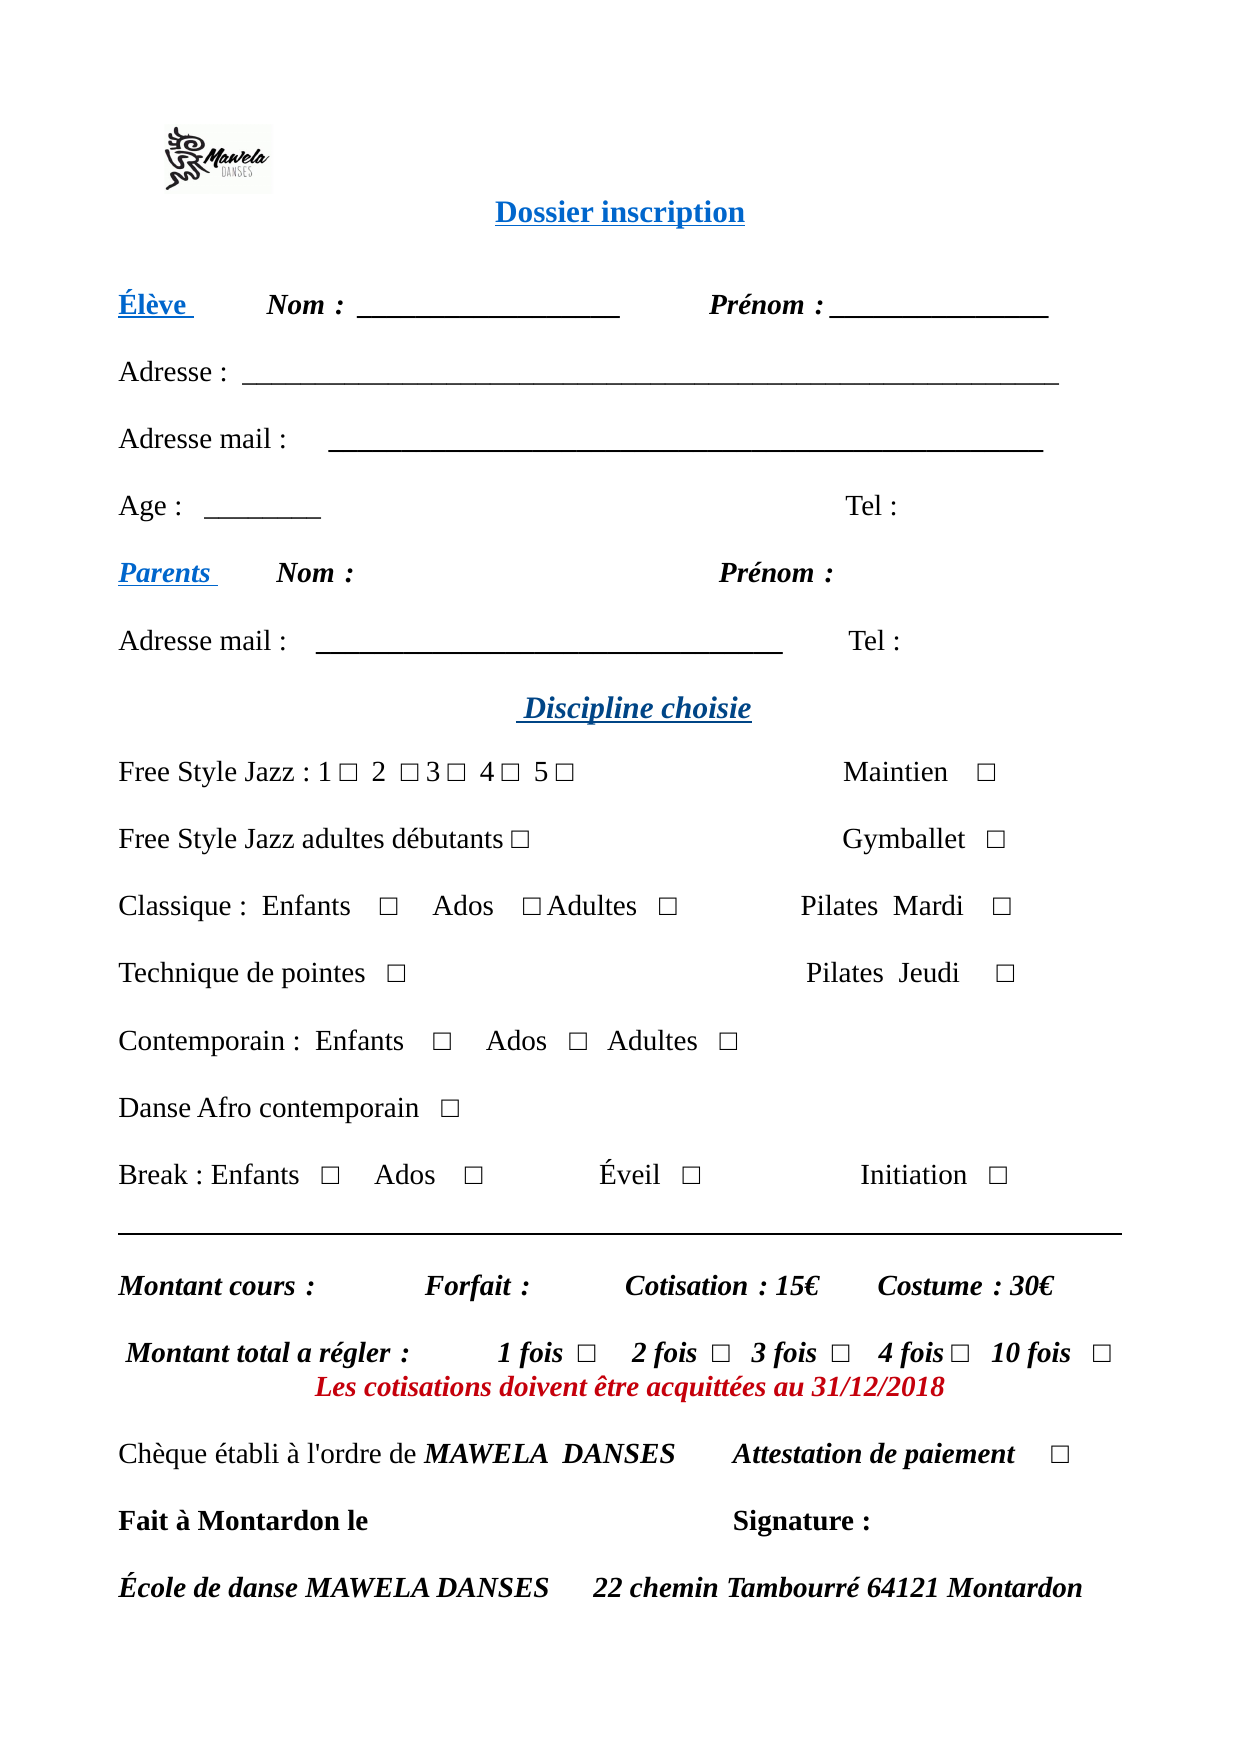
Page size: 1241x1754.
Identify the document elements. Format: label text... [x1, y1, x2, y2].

text Contemporain : Enfants □ Ados □ Adultes □ [118, 1023, 1122, 1056]
text Free Style Jazz adultes débutants □ Gymballet □ [118, 821, 1122, 855]
text Chèque établi à l'ordre de MAWELA DANSES Attestation de paiement □ [118, 1436, 1122, 1469]
text Adresse mail : _________________________________________________ [118, 421, 1122, 455]
text Break : Enfants □ Ados □ Éveil □ Initiation □ [118, 1157, 1122, 1190]
text Adresse : ________________________________________________________ [118, 354, 1122, 388]
text Classique : Enfants □ Ados □ Adultes □ Pilates Mardi □ [118, 888, 1122, 922]
text Dossier inscription [118, 118, 1122, 230]
text Montant total a régler : 1 fois □ 2 fois □ 3 fois □ 4 fois □ 10 fois □ [118, 1335, 1122, 1369]
text Élève Nom : __________________ Prénom : _______________ [118, 287, 1122, 321]
text Les cotisations doivent être acquittées au 31/12/2018 [118, 1369, 1122, 1402]
text Parents Nom : Prénom : [118, 556, 1122, 589]
text Fait à Montardon le Signature : [118, 1503, 1122, 1537]
text Age : ________ Tel : [118, 488, 1122, 522]
text Free Style Jazz : 1 □ 2 □ 3 □ 4 □ 5 □ Maintien □ [118, 754, 1122, 788]
text Adresse mail : ________________________________ Tel : [118, 623, 1122, 656]
text École de danse MAWELA DANSES 22 chemin Tambourré 64121 Montardon [118, 1570, 1122, 1604]
text Technique de pointes □ Pilates Jeudi □ [118, 956, 1122, 989]
text Montant cours : Forfait : Cotisation : 15€ Costume : 30€ [118, 1268, 1122, 1302]
text Danse Afro contemporain □ [118, 1090, 1122, 1123]
picture [164, 124, 275, 194]
text Discipline choisie [118, 690, 1122, 726]
